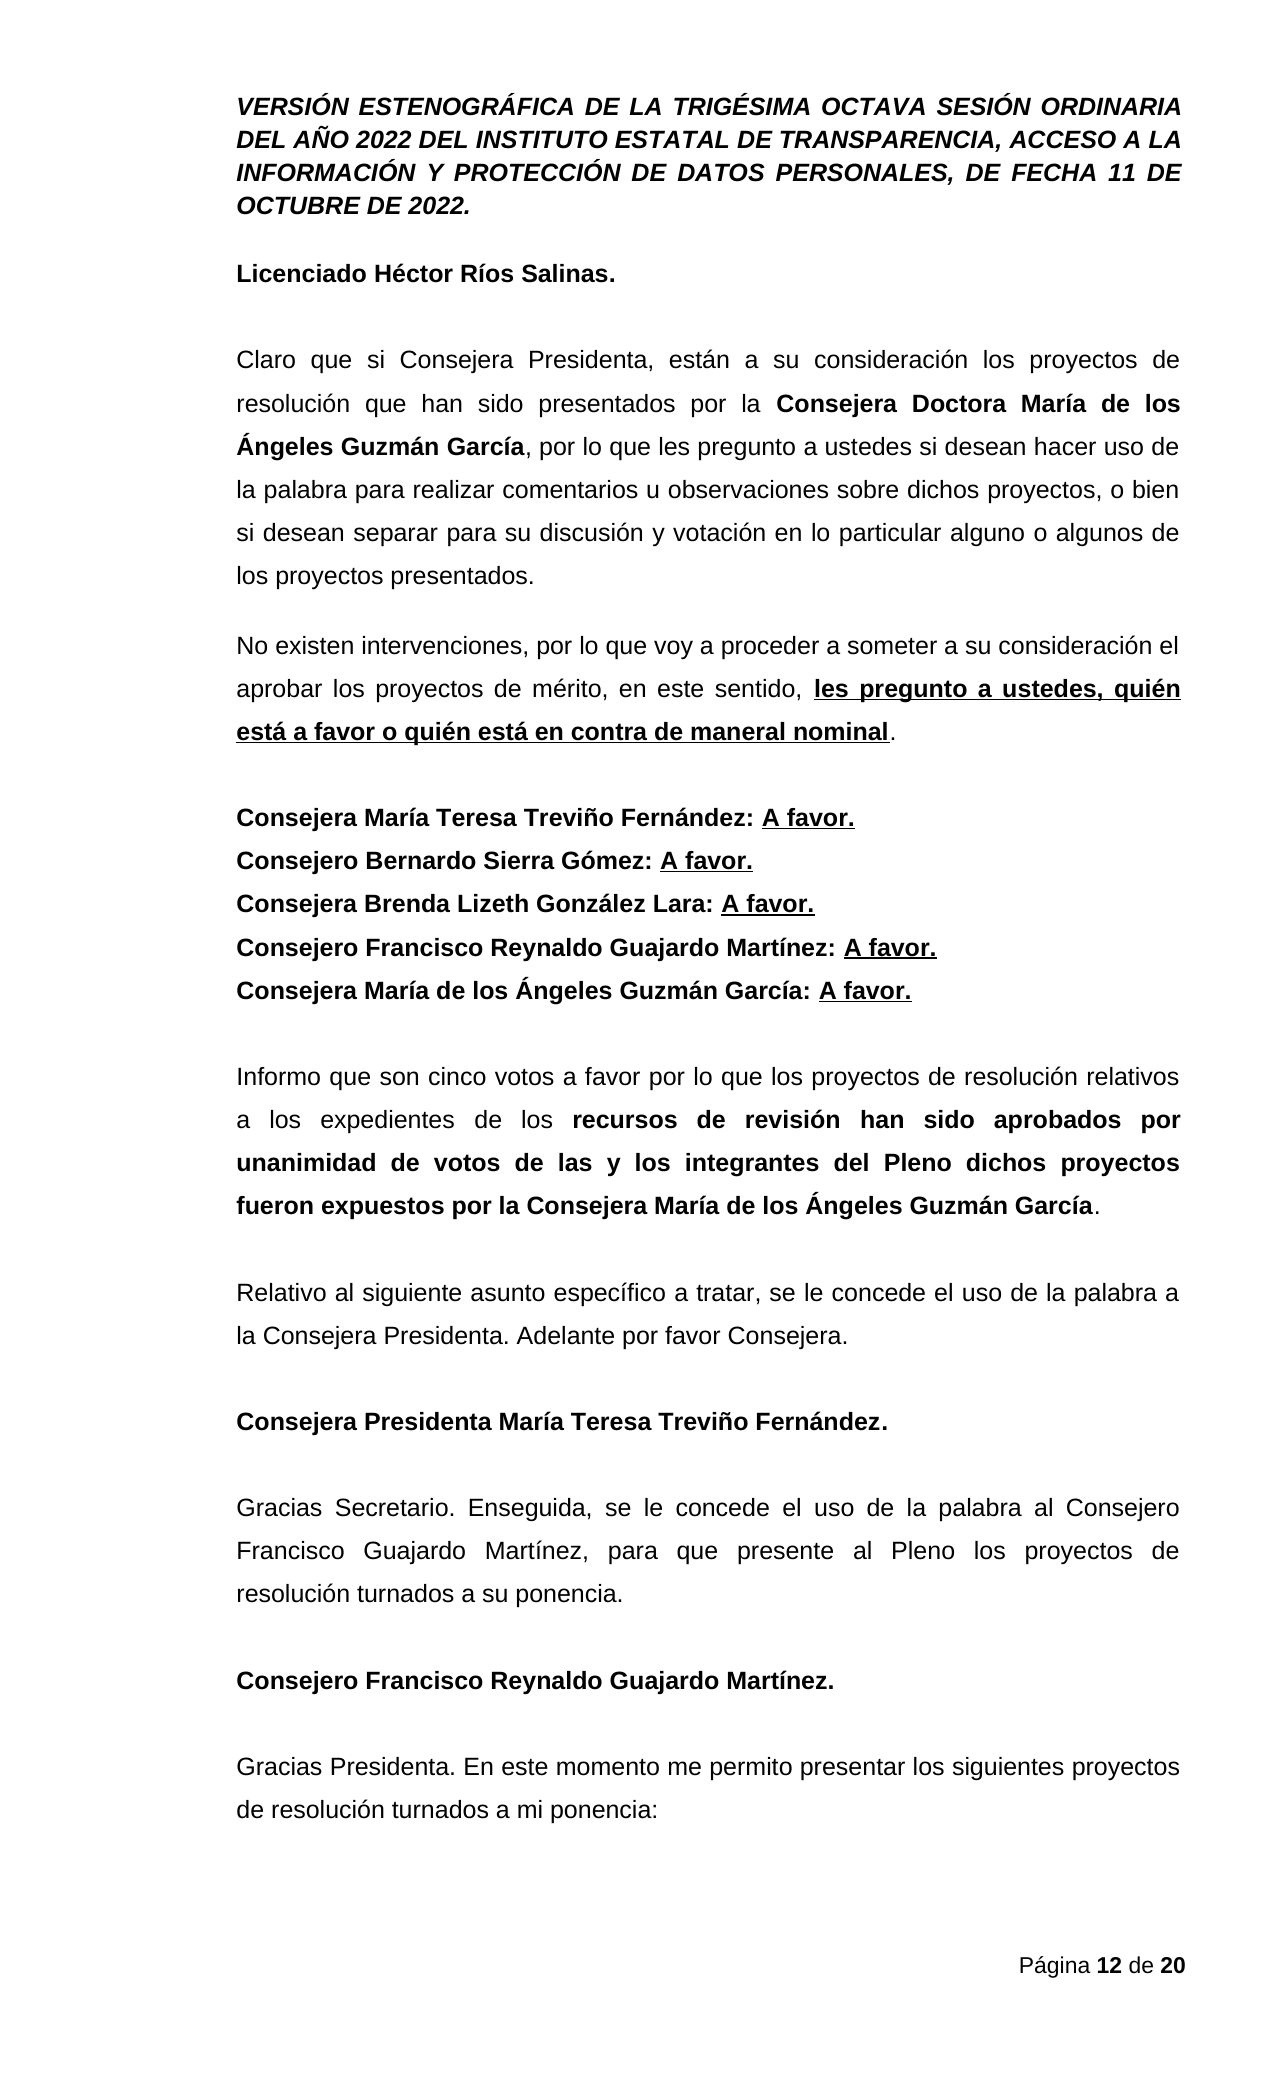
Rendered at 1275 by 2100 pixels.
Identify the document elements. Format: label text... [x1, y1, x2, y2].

text Consejera María de los Ángeles Guzmán García: A favor. [236, 976, 1181, 1004]
text Gracias Secretario. Enseguida, se le concede el uso de la palabra al Consejero Francisco Guajardo Martínez, para que presente al Pleno los proyectos de resolución turnados a su ponencia. [236, 1493, 1181, 1608]
text Informo que son cinco votos a favor por lo que los proyectos de resolución relativos a los expedientes de los recursos de revisión han sido aprobados por unanimidad de votos de las y los integrantes del Pleno dichos proyectos fueron expuestos por la Consejera María de los Ángeles Guzmán García. [236, 1062, 1181, 1220]
text Gracias Presidenta. En este momento me permito presentar los siguientes proyectos de resolución turnados a mi ponencia: [236, 1752, 1181, 1824]
text Consejera María Teresa Treviño Fernández: A favor. [236, 803, 1181, 832]
text Consejero Francisco Reynaldo Guajardo Martínez: A favor. [236, 932, 1181, 961]
text Consejera Brenda Lizeth González Lara: A favor. [236, 889, 1181, 918]
text Consejero Bernardo Sierra Gómez: A favor. [236, 846, 1181, 875]
text Relativo al siguiente asunto específico a tratar, se le concede el uso de la palabra a la Consejera Presidenta. Adelante por favor Consejera. [236, 1277, 1181, 1349]
text No existen intervenciones, por lo que voy a proceder a someter a su consideración el aprobar los proyectos de mérito, en este sentido, les pregunto a ustedes, quién está a favor o quién está en contra de maneral nominal. [236, 631, 1181, 746]
text Claro que si Consejera Presidenta, están a su consideración los proyectos de resolución que han sido presentados por la Consejera Doctora María de los Ángeles Guzmán García, por lo que les pregunto a ustedes si desean hacer uso de la palabra para realizar comentarios u observaciones sobre dichos proyectos, o bien si desean separar para su discusión y votación en lo particular alguno o algunos de los proyectos presentados. [236, 346, 1181, 590]
text Consejera Presidenta María Teresa Treviño Fernández. [236, 1407, 1181, 1436]
text Licenciado Héctor Ríos Salinas. [236, 259, 1181, 288]
text Consejero Francisco Reynaldo Guajardo Martínez. [236, 1666, 1181, 1694]
